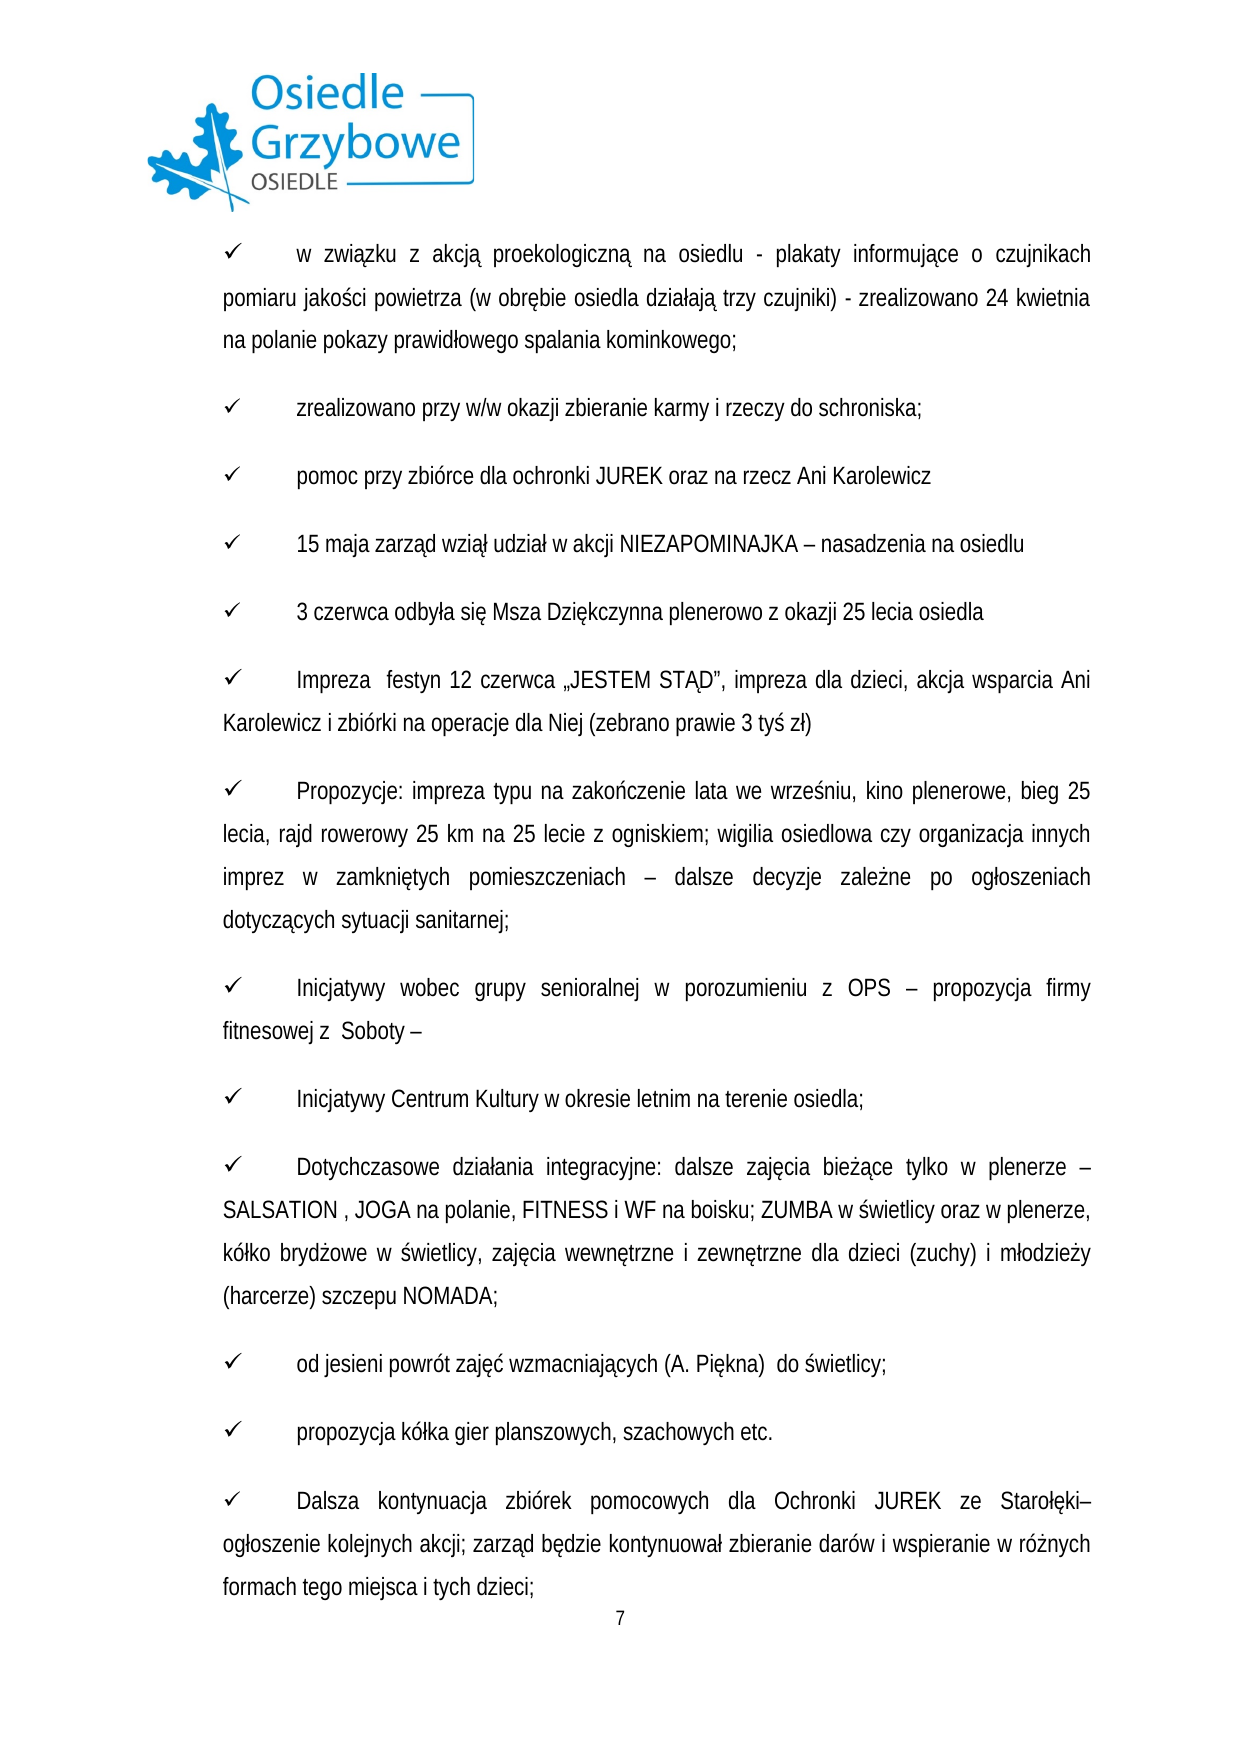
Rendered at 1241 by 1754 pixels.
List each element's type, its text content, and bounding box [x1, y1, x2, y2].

list Dalsza kontynuacja zbiórek pomocowych dla Ochronki JUREK ze Starołęki– ogłoszenie kolejnych akcji; zarząd będzie kontynuował zbieranie darów i wspieranie w różnych formach tego miejsca i tych dzieci; [223, 1486, 1093, 1600]
list zrealizowano przy w/w okazji zbieranie karmy i rzeczy do schroniska; [223, 393, 1093, 422]
list od jesieni powrót zajęć wzmacniających (A. Piękna) do świetlicy; [223, 1349, 1093, 1378]
list Dotychczasowe działania integracyjne: dalsze zajęcia bieżące tylko w plenerze – SALSATION , JOGA na polanie, FITNESS i WF na boisku; ZUMBA w świetlicy oraz w plenerze, kółko brydżowe w świetlicy, zajęcia wewnętrzne i zewnętrzne dla dzieci (zuchy) i młodzieży (harcerze) szczepu NOMADA; [223, 1152, 1093, 1310]
list 3 czerwca odbyła się Msza Dziękczynna plenerowo z okazji 25 lecia osiedla [223, 597, 1093, 626]
list w związku z akcją proekologiczną na osiedlu - plakaty informujące o czujnikach pomiaru jakości powietrza (w obrębie osiedla działają trzy czujniki) - zrealizowano 24 kwietnia na polanie pokazy prawidłowego spalania kominkowego; [223, 239, 1093, 354]
list 15 maja zarząd wziął udział w akcji NIEZAPOMINAJKA – nasadzenia na osiedlu [223, 529, 1093, 558]
list pomoc przy zbiórce dla ochronki JUREK oraz na rzecz Ani Karolewicz [223, 461, 1093, 490]
list propozycja kółka gier planszowych, szachowych etc. [223, 1417, 1093, 1446]
list Inicjatywy wobec grupy senioralnej w porozumieniu z OPS – propozycja firmy fitnesowej z Soboty – [223, 973, 1093, 1045]
list Propozycje: impreza typu na zakończenie lata we wrześniu, kino plenerowe, bieg 25 lecia, rajd rowerowy 25 km na 25 lecie z ogniskiem; wigilia osiedlowa czy organizacja innych imprez w zamkniętych pomieszczeniach – dalsze decyzje zależne po ogłoszeniach dotyczących sytuacji sanitarnej; [223, 776, 1093, 934]
list Impreza festyn 12 czerwca „JESTEM STĄD”, impreza dla dzieci, akcja wsparcia Ani Karolewicz i zbiórki na operacje dla Niej (zebrano prawie 3 tyś zł) [223, 665, 1093, 737]
list Inicjatywy Centrum Kultury w okresie letnim na terenie osiedla; [223, 1084, 1093, 1113]
